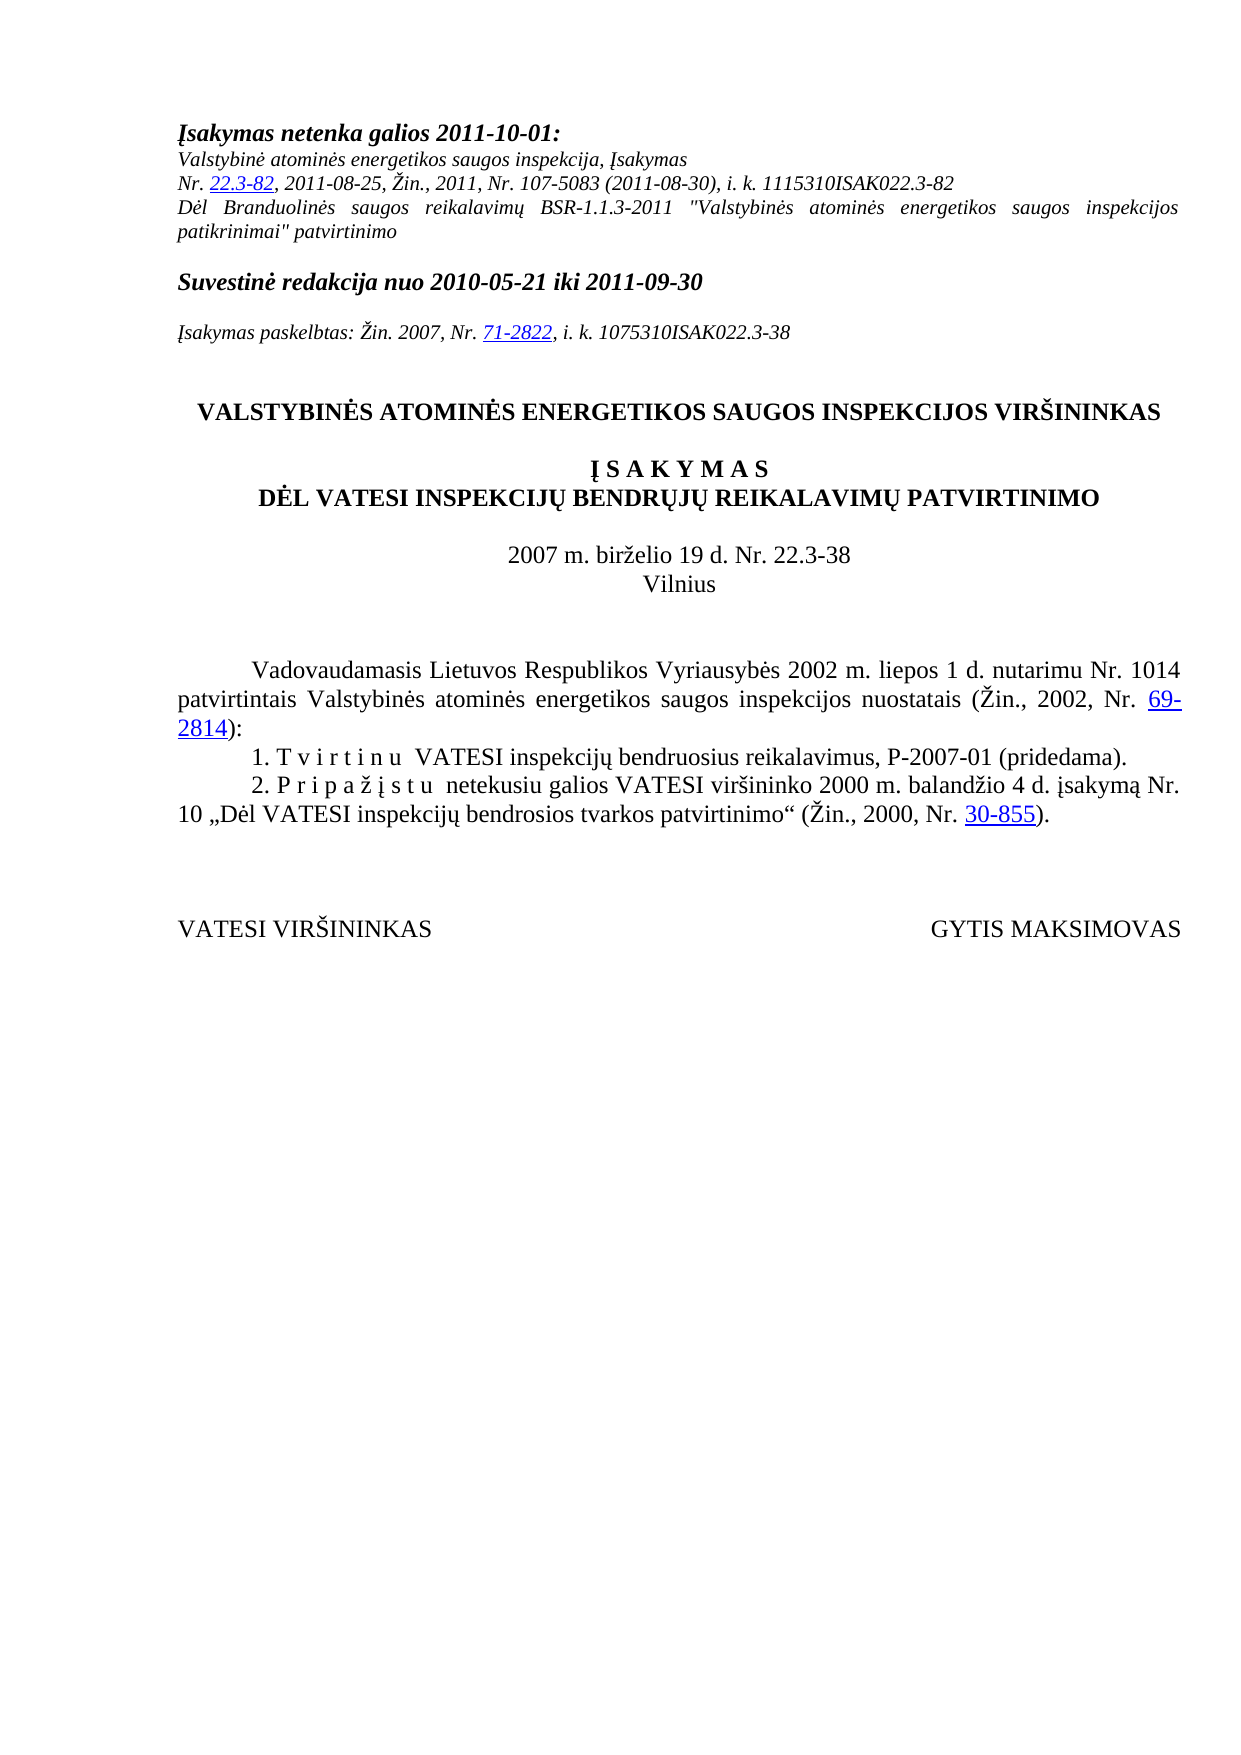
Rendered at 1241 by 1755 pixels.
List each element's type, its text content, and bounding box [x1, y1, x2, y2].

text VALSTYBINĖS ATOMINĖS ENERGETIKOS SAUGOS INSPEKCIJOS VIRŠININKAS [177, 397, 1181, 426]
text Į S A K Y M A S [177, 454, 1181, 483]
text Įsakymas netenka galios 2011-10-01: [177, 118, 1181, 147]
text VATESI VIRŠININKAS GYTIS MAKSIMOVAS [177, 914, 1181, 943]
text Įsakymas paskelbtas: Žin. 2007, Nr. 71-2822, i. k. 1075310ISAK022.3-38 [177, 320, 1181, 344]
text DĖL VATESI INSPEKCIJŲ BENDRŲJŲ REIKALAVIMŲ PATVIRTINIMO [177, 483, 1181, 512]
text Vilnius [177, 569, 1181, 598]
text Vadovaudamasis Lietuvos Respublikos Vyriausybės 2002 m. liepos 1 d. nutarimu Nr. 1014 patvirtintais Valstybinės atominės energetikos saugos inspekcijos nuostatais (Žin., 2002, Nr. 69-2814): [177, 656, 1181, 742]
text Valstybinė atominės energetikos saugos inspekcija, Įsakymas [177, 147, 1181, 171]
text Dėl Branduolinės saugos reikalavimų BSR-1.1.3-2011 "Valstybinės atominės energetikos saugos inspekcijos patikrinimai" patvirtinimo [177, 195, 1181, 243]
text 1. Tvirtinu VATESI inspekcijų bendruosius reikalavimus, P-2007-01 (pridedama). [177, 742, 1181, 771]
text 2. Pripažįstu netekusiu galios VATESI viršininko 2000 m. balandžio 4 d. įsakymą Nr. 10 „Dėl VATESI inspekcijų bendrosios tvarkos patvirtinimo“ (Žin., 2000, Nr. 30-855). [177, 771, 1181, 828]
text 2007 m. birželio 19 d. Nr. 22.3-38 [177, 541, 1181, 569]
text Nr. 22.3-82, 2011-08-25, Žin., 2011, Nr. 107-5083 (2011-08-30), i. k. 1115310ISAK022.3-82 [177, 171, 1181, 195]
text Suvestinė redakcija nuo 2010-05-21 iki 2011-09-30 [177, 267, 1181, 296]
